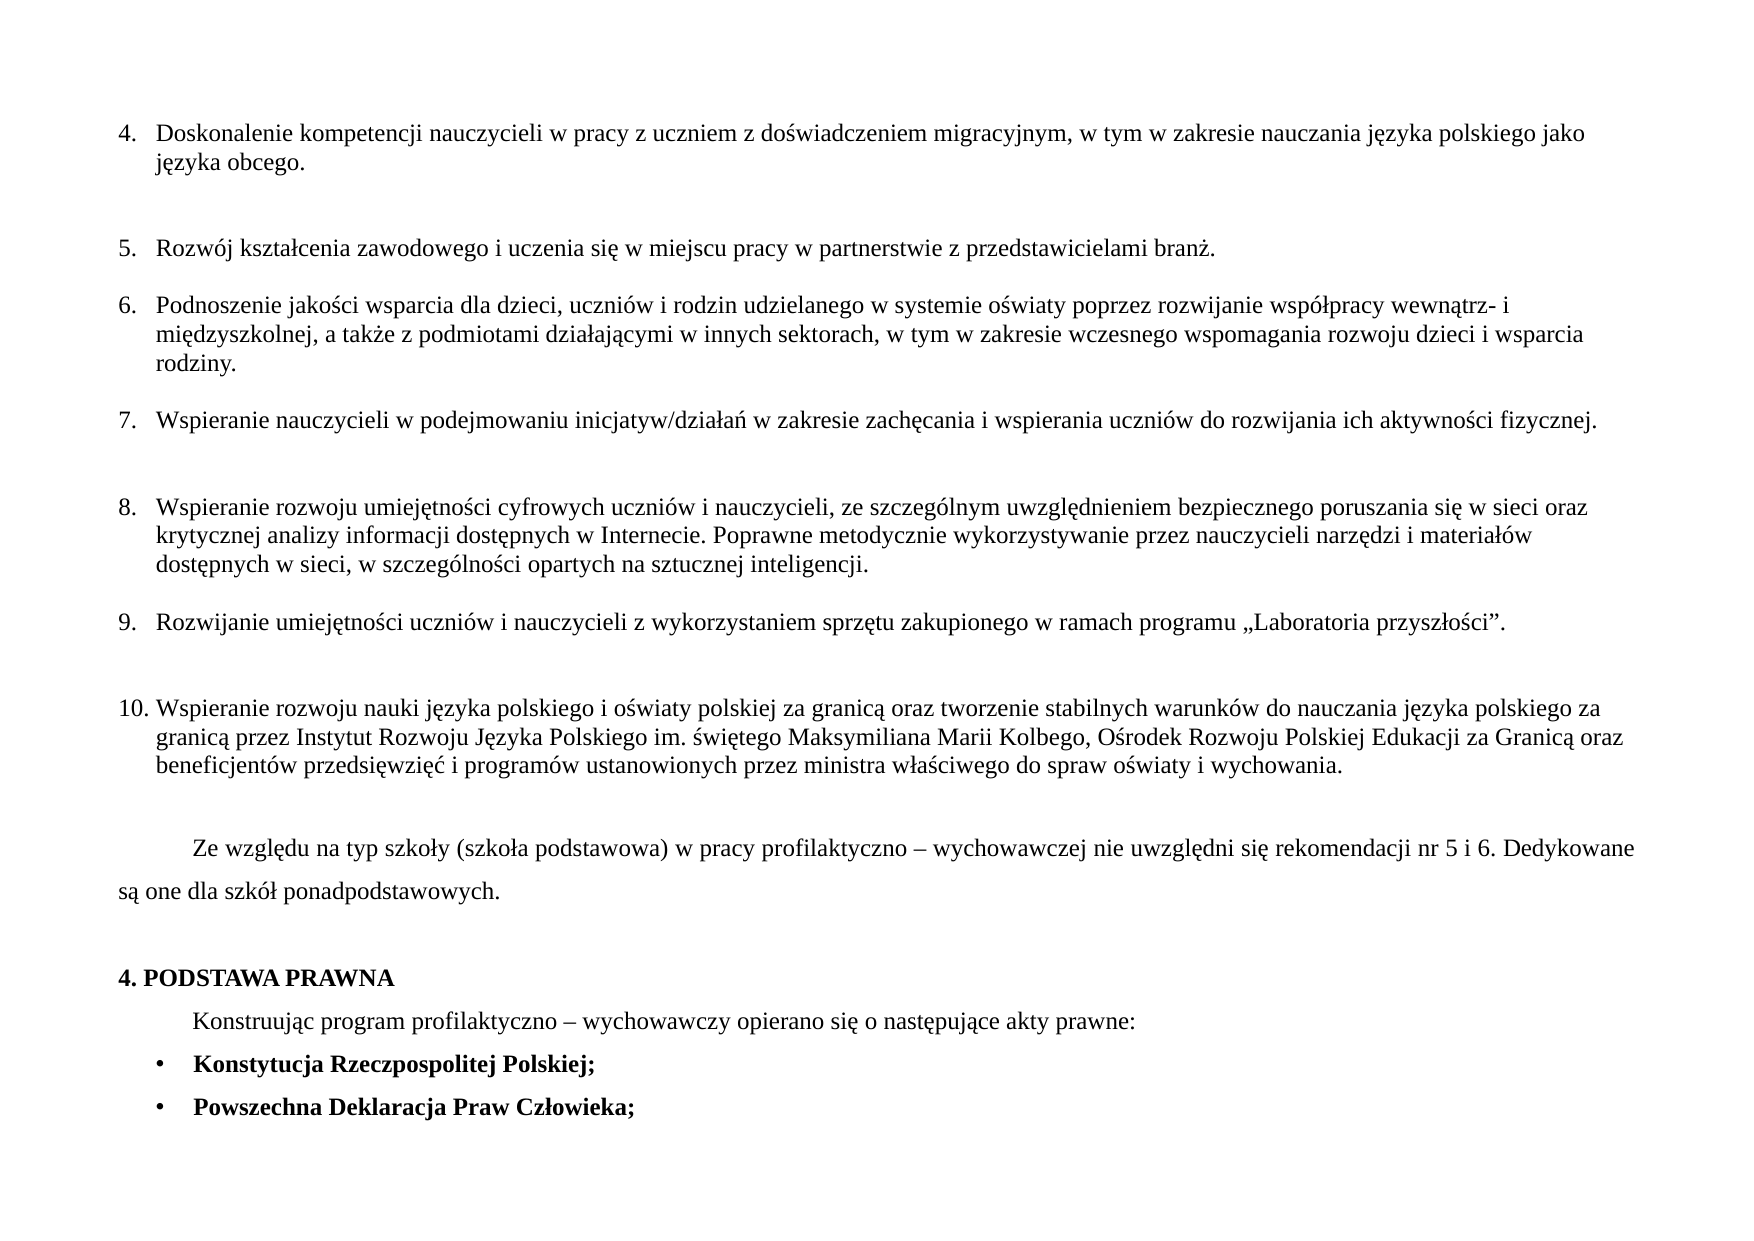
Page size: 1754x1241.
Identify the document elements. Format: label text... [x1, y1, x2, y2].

text Konstruując program profilaktyczno – wychowawczy opierano się o następujące akty prawne: [118, 1006, 1636, 1034]
list Rozwijanie umiejętności uczniów i nauczycieli z wykorzystaniem sprzętu zakupionego w ramach programu „Laboratoria przyszłości”. [118, 607, 1636, 636]
text 4. PODSTAWA PRAWNA [118, 963, 1636, 991]
list Powszechna Deklaracja Praw Człowieka; [156, 1092, 1636, 1121]
text Ze względu na typ szkoły (szkoła podstawowa) w pracy profilaktyczno – wychowawczej nie uwzględni się rekomendacji nr 5 i 6. Dedykowane są one dla szkół ponadpodstawowych. [118, 833, 1636, 905]
list Konstytucja Rzeczpospolitej Polskiej; [156, 1049, 1636, 1078]
list Doskonalenie kompetencji nauczycieli w pracy z uczniem z doświadczeniem migracyjnym, w tym w zakresie nauczania języka polskiego jako języka obcego. [118, 118, 1636, 176]
list Podnoszenie jakości wsparcia dla dzieci, uczniów i rodzin udzielanego w systemie oświaty poprzez rozwijanie współpracy wewnątrz- i międzyszkolnej, a także z podmiotami działającymi w innych sektorach, w tym w zakresie wczesnego wspomagania rozwoju dzieci i wsparcia rodziny. [118, 291, 1636, 377]
list Wspieranie rozwoju umiejętności cyfrowych uczniów i nauczycieli, ze szczególnym uwzględnieniem bezpiecznego poruszania się w sieci oraz krytycznej analizy informacji dostępnych w Internecie. Poprawne metodycznie wykorzystywanie przez nauczycieli narzędzi i materiałów dostępnych w sieci, w szczególności opartych na sztucznej inteligencji. [118, 492, 1636, 578]
list Wspieranie rozwoju nauki języka polskiego i oświaty polskiej za granicą oraz tworzenie stabilnych warunków do nauczania języka polskiego za granicą przez Instytut Rozwoju Języka Polskiego im. świętego Maksymiliana Marii Kolbego, Ośrodek Rozwoju Polskiej Edukacji za Granicą oraz beneficjentów przedsięwzięć i programów ustanowionych przez ministra właściwego do spraw oświaty i wychowania. [118, 693, 1636, 779]
list Rozwój kształcenia zawodowego i uczenia się w miejscu pracy w partnerstwie z przedstawicielami branż. [118, 233, 1636, 262]
list Wspieranie nauczycieli w podejmowaniu inicjatyw/działań w zakresie zachęcania i wspierania uczniów do rozwijania ich aktywności fizycznej. [118, 406, 1636, 434]
